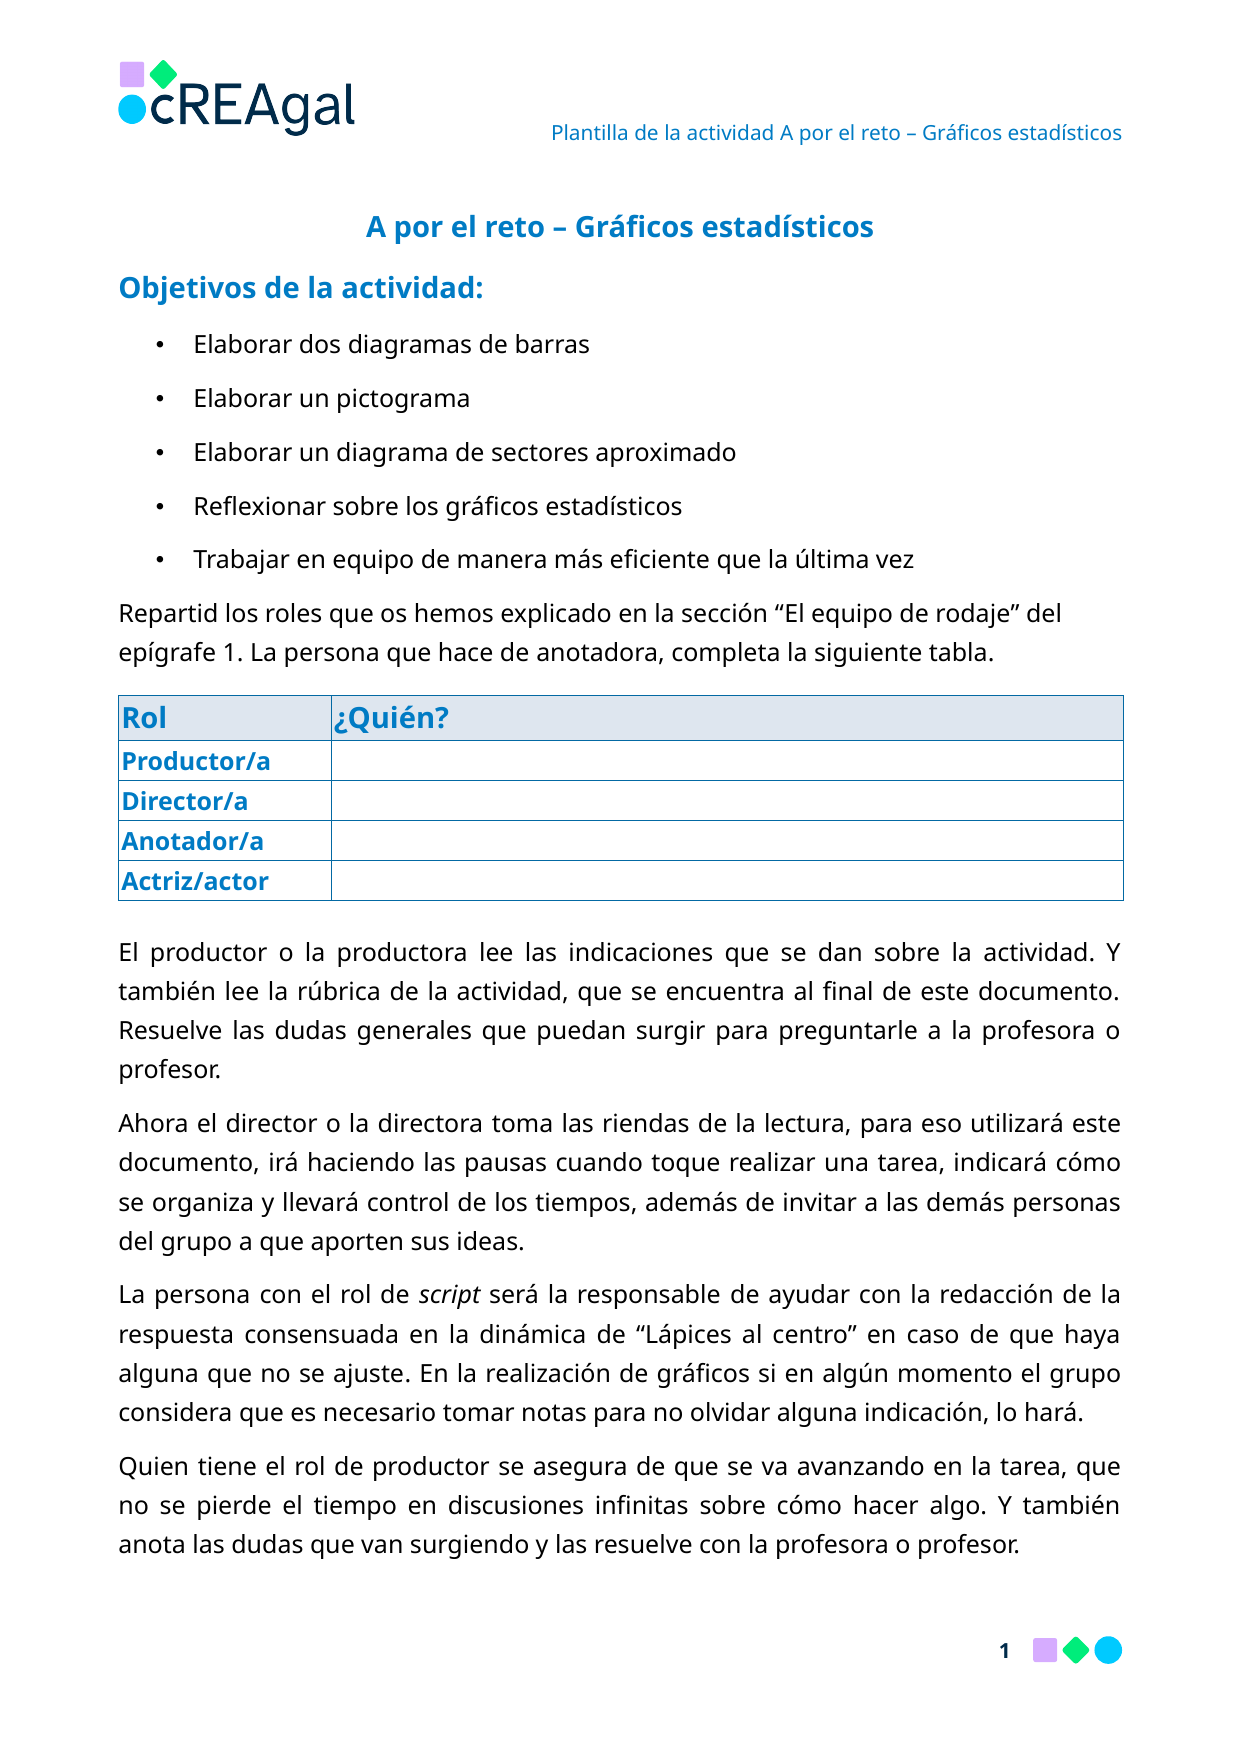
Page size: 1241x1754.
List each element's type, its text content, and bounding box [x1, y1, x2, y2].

list Reflexionar sobre los gráficos estadísticos [156, 488, 1122, 522]
text A por el reto – Gráficos estadísticos [118, 207, 1122, 246]
text Quien tiene el rol de productor se asegura de que se va avanzando en la tarea, que no se pierde el tiempo en discusiones infinitas sobre cómo hacer algo. Y también anota las dudas que van surgiendo y las resuelve con la profesora o profesor. [118, 1448, 1122, 1561]
table_header Rol [119, 696, 331, 740]
table_cell [332, 821, 1123, 860]
text Objetivos de la actividad: [118, 267, 1122, 307]
text La persona con el rol de script será la responsable de ayudar con la redacción de la respuesta consensuada en la dinámica de “Lápices al centro” en caso de que haya alguna que no se ajuste. En la realización de gráficos si en algún momento el grupo considera que es necesario tomar notas para no olvidar alguna indicación, lo hará. [118, 1277, 1122, 1429]
text El productor o la productora lee las indicaciones que se dan sobre la actividad. Y también lee la rúbrica de la actividad, que se encuentra al final de este documento. Resuelve las dudas generales que puedan surgir para preguntarle a la profesora o profesor. [118, 934, 1122, 1086]
list Elaborar dos diagramas de barras [156, 327, 1122, 361]
text Ahora el director o la directora toma las riendas de la lectura, para eso utilizará este documento, irá haciendo las pausas cuando toque realizar una tarea, indicará cómo se organiza y llevará control de los tiempos, además de invitar a las demás personas del grupo a que aporten sus ideas. [118, 1106, 1122, 1257]
table_cell Director/a [119, 781, 331, 820]
table_header ¿Quién? [332, 696, 1123, 740]
table_cell [332, 781, 1123, 820]
text Repartid los roles que os hemos explicado en la sección “El equipo de rodaje” del epígrafe 1. La persona que hace de anotadora, completa la siguiente tabla. [118, 596, 1122, 669]
table_cell [332, 861, 1123, 900]
list Trabajar en equipo de manera más eficiente que la última vez [156, 542, 1122, 576]
list Elaborar un pictograma [156, 381, 1122, 415]
table_cell Anotador/a [119, 821, 331, 860]
picture [118, 60, 355, 136]
table_cell Actriz/actor [119, 861, 331, 900]
table_cell [332, 741, 1123, 780]
table_cell Productor/a [119, 741, 331, 780]
list Elaborar un diagrama de sectores aproximado [156, 435, 1122, 469]
